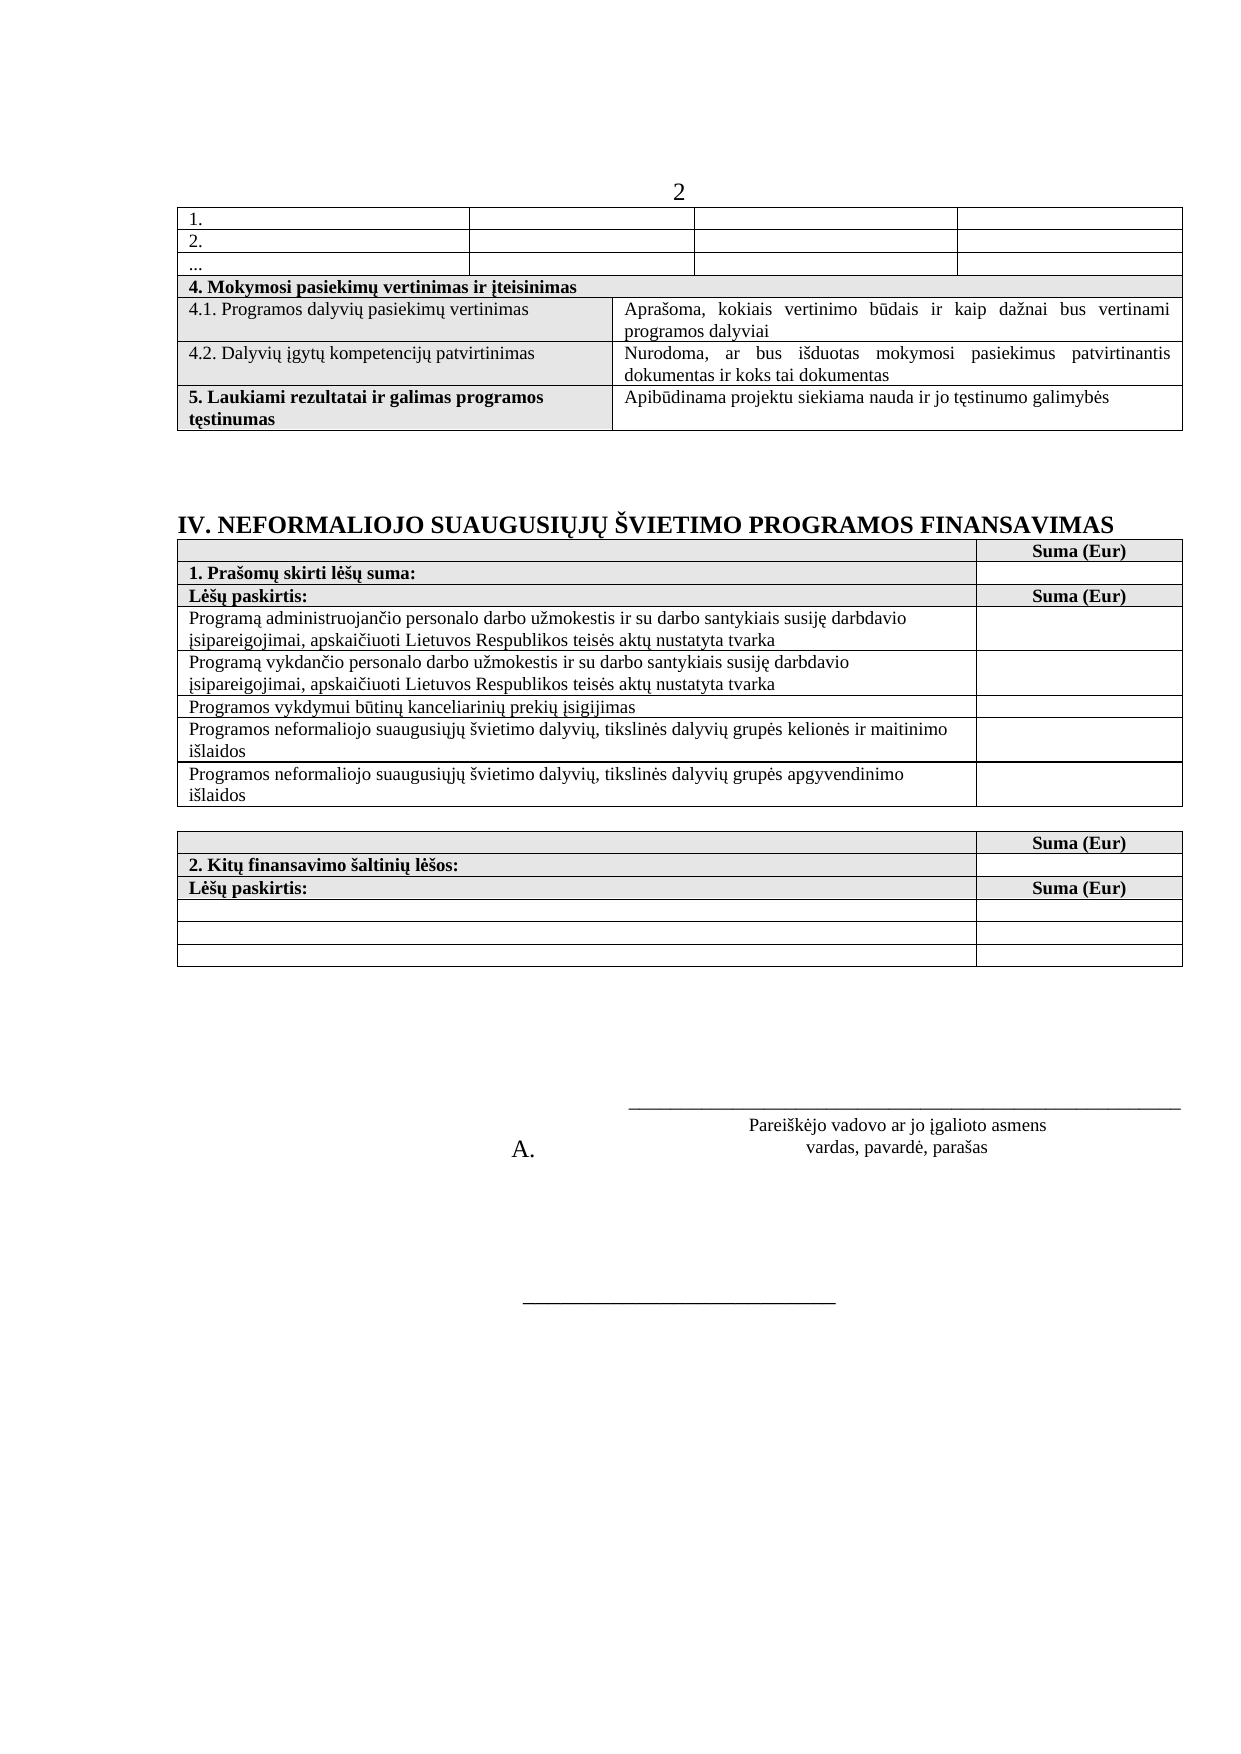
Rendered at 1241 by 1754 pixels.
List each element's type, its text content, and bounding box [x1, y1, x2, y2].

table_cell 2. [178, 230, 469, 252]
table_cell 4.2. Dalyvių įgytų kompetencijų patvirtinimas [178, 342, 612, 385]
table_cell 1. Prašomų skirti lėšų suma: [178, 562, 976, 584]
table_cell [178, 900, 976, 921]
table_cell 4. Mokymosi pasiekimų vertinimas ir įteisinimas [178, 276, 1182, 297]
table_header [178, 540, 976, 561]
table_cell 2. Kitų finansavimo šaltinių lėšos: [178, 854, 976, 876]
table_cell [695, 208, 957, 229]
table_cell Aprašoma, kokiais vertinimo būdais ir kaip dažnai bus vertinami programos dalyviai [613, 298, 1182, 341]
table_cell [977, 696, 1182, 717]
table_cell [977, 607, 1182, 650]
table_cell Nurodoma, ar bus išduotas mokymosi pasiekimus patvirtinantis dokumentas ir koks tai dokumentas [613, 342, 1182, 385]
table_cell [958, 208, 1182, 229]
table_cell Programos vykdymui būtinų kanceliarinių prekių įsigijimas [178, 696, 976, 717]
table_cell [178, 945, 976, 966]
table_cell [470, 230, 694, 252]
table_cell Programos neformaliojo suaugusiųjų švietimo dalyvių, tikslinės dalyvių grupės apgyvendinimo išlaidos [178, 763, 976, 806]
table_cell [178, 922, 976, 944]
table_cell [977, 945, 1182, 966]
table_cell [470, 253, 694, 274]
table_cell Suma (Eur) [977, 585, 1182, 606]
table_cell Programą administruojančio personalo darbo užmokestis ir su darbo santykiais susiję darbdavio įsipareigojimai, apskaičiuoti Lietuvos Respublikos teisės aktų nustatyta tvarka [178, 607, 976, 650]
table_cell Apibūdinama projektu siekiama nauda ir jo tęstinumo galimybės [613, 386, 1182, 429]
table_cell [977, 922, 1182, 944]
table_header Suma (Eur) [977, 540, 1182, 561]
table_cell Lėšų paskirtis: [178, 585, 976, 606]
table_cell 1. [178, 208, 469, 229]
table_cell [977, 651, 1182, 694]
text _________________________ [177, 1278, 1181, 1306]
text Pareiškėjo vadovo ar jo įgalioto asmens [177, 1112, 1180, 1166]
table_cell [977, 854, 1182, 876]
table_cell Lėšų paskirtis: [178, 877, 976, 898]
table_cell Suma (Eur) [977, 877, 1182, 898]
table_cell [958, 253, 1182, 274]
table_header [178, 832, 976, 853]
text vardas, pavardė, parašas [552, 1136, 1180, 1157]
table_cell [958, 230, 1182, 252]
table_cell Programos neformaliojo suaugusiųjų švietimo dalyvių, tikslinės dalyvių grupės kelionės ir maitinimo išlaidos [178, 718, 976, 761]
table_cell ... [178, 253, 469, 274]
table_cell 5. Laukiami rezultatai ir galimas programos tęstinumas [178, 386, 612, 429]
text _____________________________________________________ [177, 1088, 1180, 1112]
table_cell [977, 900, 1182, 921]
table_header Suma (Eur) [977, 832, 1182, 853]
text A.V. [511, 1134, 537, 1159]
table_cell [977, 718, 1182, 761]
table_cell [470, 208, 694, 229]
table_cell [695, 253, 957, 274]
table_cell [977, 562, 1182, 584]
text IV. NEFORMALIOJO SUAUGUSIŲJŲ ŠVIETIMO PROGRAMOS FINANSAVIMAS [177, 510, 1181, 538]
text [177, 1136, 496, 1157]
table_cell [695, 230, 957, 252]
table_cell 4.1. Programos dalyvių pasiekimų vertinimas [178, 298, 612, 341]
table_cell Programą vykdančio personalo darbo užmokestis ir su darbo santykiais susiję darbdavio įsipareigojimai, apskaičiuoti Lietuvos Respublikos teisės aktų nustatyta tvarka [178, 651, 976, 694]
table_cell [977, 763, 1182, 806]
